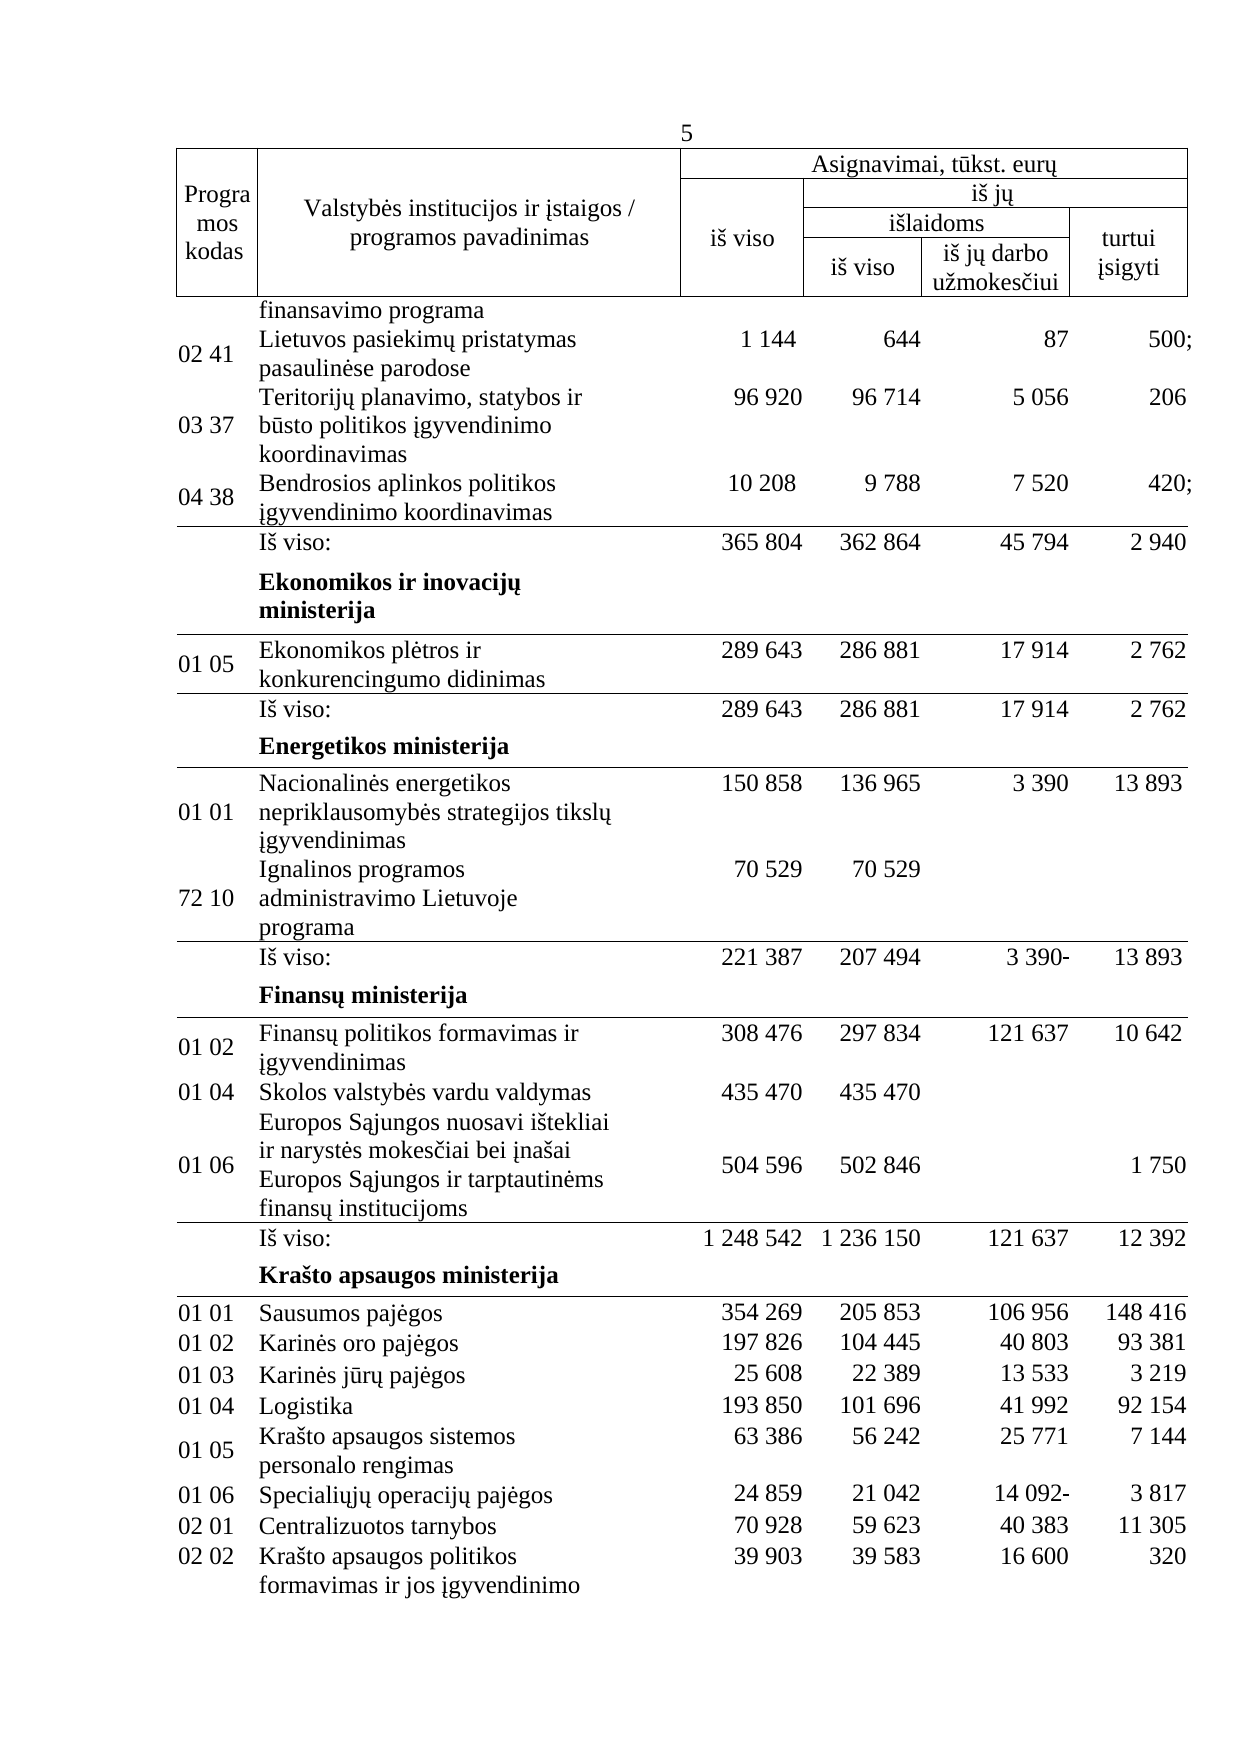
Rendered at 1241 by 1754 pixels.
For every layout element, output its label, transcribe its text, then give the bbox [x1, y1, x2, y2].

table_cell [1070, 854, 1187, 941]
table_cell 87 [922, 324, 1070, 382]
table_cell 3 817 [1070, 1479, 1187, 1510]
table_cell [922, 1253, 1070, 1296]
table_cell 365 804 [681, 527, 803, 557]
table_cell [617, 1297, 681, 1327]
table_cell [617, 1018, 681, 1075]
table_cell 207 494 [804, 942, 922, 972]
table_cell 435 470 [681, 1075, 803, 1107]
table_cell 10 208 [681, 468, 803, 526]
table_cell Finansų politikos formavimas ir įgyvendinimas [258, 1018, 617, 1075]
table_cell [1070, 972, 1187, 1017]
table_cell turtui įsigyti [1070, 208, 1187, 296]
table_cell iš viso [681, 179, 803, 296]
table_cell 13 893 [1070, 942, 1187, 972]
table_cell [177, 694, 258, 724]
table_cell [177, 1223, 258, 1253]
table_cell [681, 724, 803, 767]
table_cell 21 042 [804, 1479, 922, 1510]
table_cell 13 533 [922, 1359, 1070, 1390]
table_cell Iš viso: [258, 942, 617, 972]
table_cell 56 242 [804, 1421, 922, 1478]
table_cell Finansų ministerija [258, 972, 617, 1017]
table_cell [1070, 297, 1187, 324]
table_cell 25 608 [681, 1359, 803, 1390]
table_cell [617, 324, 681, 382]
table_cell 02 02 [177, 1541, 258, 1598]
table_cell 92 154 [1070, 1390, 1187, 1421]
table_cell išlaidoms [804, 208, 1069, 237]
table_cell [617, 635, 681, 693]
table_cell 14 092 [922, 1479, 1070, 1510]
table_cell [617, 694, 681, 724]
table_cell 7 144 [1070, 1421, 1187, 1478]
table_cell [617, 942, 681, 972]
table_cell 3 390 [922, 942, 1070, 972]
table_cell [617, 724, 681, 767]
table_cell [617, 854, 681, 941]
table_cell 40 383 [922, 1510, 1070, 1541]
table_cell 70 529 [681, 854, 803, 941]
table_cell 70 529 [804, 854, 922, 941]
table_cell 01 03 [177, 1359, 258, 1390]
table_cell [177, 527, 258, 557]
table_cell [681, 1253, 803, 1296]
table_cell 500; [1070, 324, 1187, 382]
table_cell [617, 1223, 681, 1253]
table_cell [922, 1107, 1070, 1222]
table_cell finansavimo programa [258, 297, 617, 324]
table_cell 308 476 [681, 1018, 803, 1075]
table_cell [681, 297, 803, 324]
table_cell 93 381 [1070, 1327, 1187, 1358]
table_cell [1070, 557, 1187, 634]
table_cell [804, 297, 922, 324]
table_cell 59 623 [804, 1510, 922, 1541]
table_cell 420; [1070, 468, 1187, 526]
table_cell [922, 297, 1070, 324]
table_cell 63 386 [681, 1421, 803, 1478]
table_cell [617, 1359, 681, 1390]
table_cell 40 803 [922, 1327, 1070, 1358]
table_cell [617, 1541, 681, 1598]
table_cell 502 846 [804, 1107, 922, 1222]
table_cell 39 903 [681, 1541, 803, 1598]
table_cell 39 583 [804, 1541, 922, 1598]
table_cell 297 834 [804, 1018, 922, 1075]
table_cell 1 236 150 [804, 1223, 922, 1253]
table_cell [804, 1253, 922, 1296]
table_cell [617, 297, 681, 324]
table_cell 01 06 [177, 1479, 258, 1510]
table_cell 17 914 [922, 694, 1070, 724]
table_cell Karinės jūrų pajėgos [258, 1359, 617, 1390]
table_cell [1070, 1253, 1187, 1296]
table_cell 72 10 [177, 854, 258, 941]
table_cell 01 05 [177, 1421, 258, 1478]
table_cell 136 965 [804, 768, 922, 854]
table_cell Lietuvos pasiekimų pristatymas pasaulinėse parodose [258, 324, 617, 382]
table_cell [922, 724, 1070, 767]
table_cell 104 445 [804, 1327, 922, 1358]
table_cell 504 596 [681, 1107, 803, 1222]
table_cell iš jų darbo užmokesčiui [922, 238, 1069, 296]
table_cell 16 600 [922, 1541, 1070, 1598]
table_cell Ignalinos programos administravimo Lietuvoje programa [258, 854, 617, 941]
table_header Programos kodas [177, 149, 257, 296]
table_cell [681, 557, 803, 634]
table_cell Specialiųjų operacijų pajėgos [258, 1479, 617, 1510]
table_cell 02 41 [177, 324, 258, 382]
table_cell 221 387 [681, 942, 803, 972]
table_cell 148 416 [1070, 1297, 1187, 1327]
table_cell 45 794 [922, 527, 1070, 557]
table_cell 121 637 [922, 1018, 1070, 1075]
table_cell 41 992 [922, 1390, 1070, 1421]
table_cell [1070, 724, 1187, 767]
table_cell 11 305 [1070, 1510, 1187, 1541]
table_cell Centralizuotos tarnybos [258, 1510, 617, 1541]
table_cell [617, 1075, 681, 1107]
table_cell 01 01 [177, 1297, 258, 1327]
table_cell 96 920 [681, 382, 803, 468]
table_cell 17 914 [922, 635, 1070, 693]
table_cell [617, 1479, 681, 1510]
table_cell [804, 724, 922, 767]
table_cell [617, 972, 681, 1017]
table_cell Europos Sąjungos nuosavi ištekliai ir narystės mokesčiai bei įnašai Europos Sąjungos ir tarptautinėms finansų institucijoms [258, 1107, 617, 1222]
table_cell [804, 557, 922, 634]
table_cell Iš viso: [258, 694, 617, 724]
table_cell 25 771 [922, 1421, 1070, 1478]
table_cell 121 637 [922, 1223, 1070, 1253]
table_cell Logistika [258, 1390, 617, 1421]
table_cell Energetikos ministerija [258, 724, 617, 767]
table_cell [617, 1253, 681, 1296]
table_cell 286 881 [804, 694, 922, 724]
table_cell 289 643 [681, 635, 803, 693]
table_cell 1 144 [681, 324, 803, 382]
table_cell [177, 724, 258, 767]
table_cell [177, 942, 258, 972]
table_cell 354 269 [681, 1297, 803, 1327]
table_cell 01 04 [177, 1075, 258, 1107]
table_cell Skolos valstybės vardu valdymas [258, 1075, 617, 1107]
table_cell [617, 1327, 681, 1358]
table_cell Krašto apsaugos politikos formavimas ir jos įgyvendinimo [258, 1541, 617, 1598]
table_cell 5 056 [922, 382, 1070, 468]
table_cell 03 37 [177, 382, 258, 468]
table_cell Teritorijų planavimo, statybos ir būsto politikos įgyvendinimo koordinavimas [258, 382, 617, 468]
table_cell [804, 972, 922, 1017]
table_cell 7 520 [922, 468, 1070, 526]
table_cell 1 248 542 [681, 1223, 803, 1253]
table_cell 13 893 [1070, 768, 1187, 854]
table_cell 2 762 [1070, 635, 1187, 693]
table_cell 12 392 [1070, 1223, 1187, 1253]
table_cell Ekonomikos ir inovacijų ministerija [258, 557, 617, 634]
table_cell [617, 468, 681, 526]
table_cell [177, 297, 258, 324]
table_cell 22 389 [804, 1359, 922, 1390]
table_cell 70 928 [681, 1510, 803, 1541]
table_cell [617, 1390, 681, 1421]
table_cell 3 390 [922, 768, 1070, 854]
table_cell [922, 557, 1070, 634]
table_cell 286 881 [804, 635, 922, 693]
table_cell Iš viso: [258, 527, 617, 557]
table_cell 9 788 [804, 468, 922, 526]
table_cell 206 [1070, 382, 1187, 468]
table_cell Krašto apsaugos sistemos personalo rengimas [258, 1421, 617, 1478]
table_cell [617, 1107, 681, 1222]
table_cell Nacionalinės energetikos nepriklausomybės strategijos tikslų įgyvendinimas [258, 768, 617, 854]
table_cell 320 [1070, 1541, 1187, 1598]
table_cell 10 642 [1070, 1018, 1187, 1075]
table_cell 150 858 [681, 768, 803, 854]
table_cell 106 956 [922, 1297, 1070, 1327]
table_cell Bendrosios aplinkos politikos įgyvendinimo koordinavimas [258, 468, 617, 526]
table_cell Sausumos pajėgos [258, 1297, 617, 1327]
table_cell 644 [804, 324, 922, 382]
table_cell [617, 557, 681, 634]
table_cell [922, 854, 1070, 941]
table_cell 96 714 [804, 382, 922, 468]
table_cell 02 01 [177, 1510, 258, 1541]
table_cell [177, 557, 258, 634]
table_cell Iš viso: [258, 1223, 617, 1253]
table_cell iš viso [804, 238, 921, 296]
table_cell [177, 1253, 258, 1296]
table_cell 197 826 [681, 1327, 803, 1358]
table_cell 435 470 [804, 1075, 922, 1107]
table_cell 2 762 [1070, 694, 1187, 724]
table_cell [617, 768, 681, 854]
table_cell Ekonomikos plėtros ir konkurencingumo didinimas [258, 635, 617, 693]
table_cell [922, 972, 1070, 1017]
table_cell [617, 382, 681, 468]
table_cell [681, 972, 803, 1017]
table_cell 01 04 [177, 1390, 258, 1421]
table_cell 289 643 [681, 694, 803, 724]
table_cell 01 05 [177, 635, 258, 693]
table_cell 24 859 [681, 1479, 803, 1510]
table_cell 2 940 [1070, 527, 1187, 557]
table_cell [177, 972, 258, 1017]
table_cell 1 750 [1070, 1107, 1187, 1222]
table_cell [617, 1510, 681, 1541]
table_cell 04 38 [177, 468, 258, 526]
table_cell Krašto apsaugos ministerija [258, 1253, 617, 1296]
table_header Valstybės institucijos ir įstaigos / programos pavadinimas [258, 149, 680, 296]
table_cell 01 01 [177, 768, 258, 854]
table_cell iš jų [804, 179, 1187, 207]
table_header Asignavimai, tūkst. eurų [681, 149, 1187, 177]
table_cell [922, 1075, 1070, 1107]
table_cell Karinės oro pajėgos [258, 1327, 617, 1358]
table_cell 01 06 [177, 1107, 258, 1222]
table_cell 205 853 [804, 1297, 922, 1327]
table_cell 01 02 [177, 1327, 258, 1358]
table_cell 101 696 [804, 1390, 922, 1421]
table_cell 193 850 [681, 1390, 803, 1421]
table_cell 3 219 [1070, 1359, 1187, 1390]
table_cell [1070, 1075, 1187, 1107]
table_cell [617, 1421, 681, 1478]
table_cell 362 864 [804, 527, 922, 557]
table_cell [617, 527, 681, 557]
table_cell 01 02 [177, 1018, 258, 1075]
